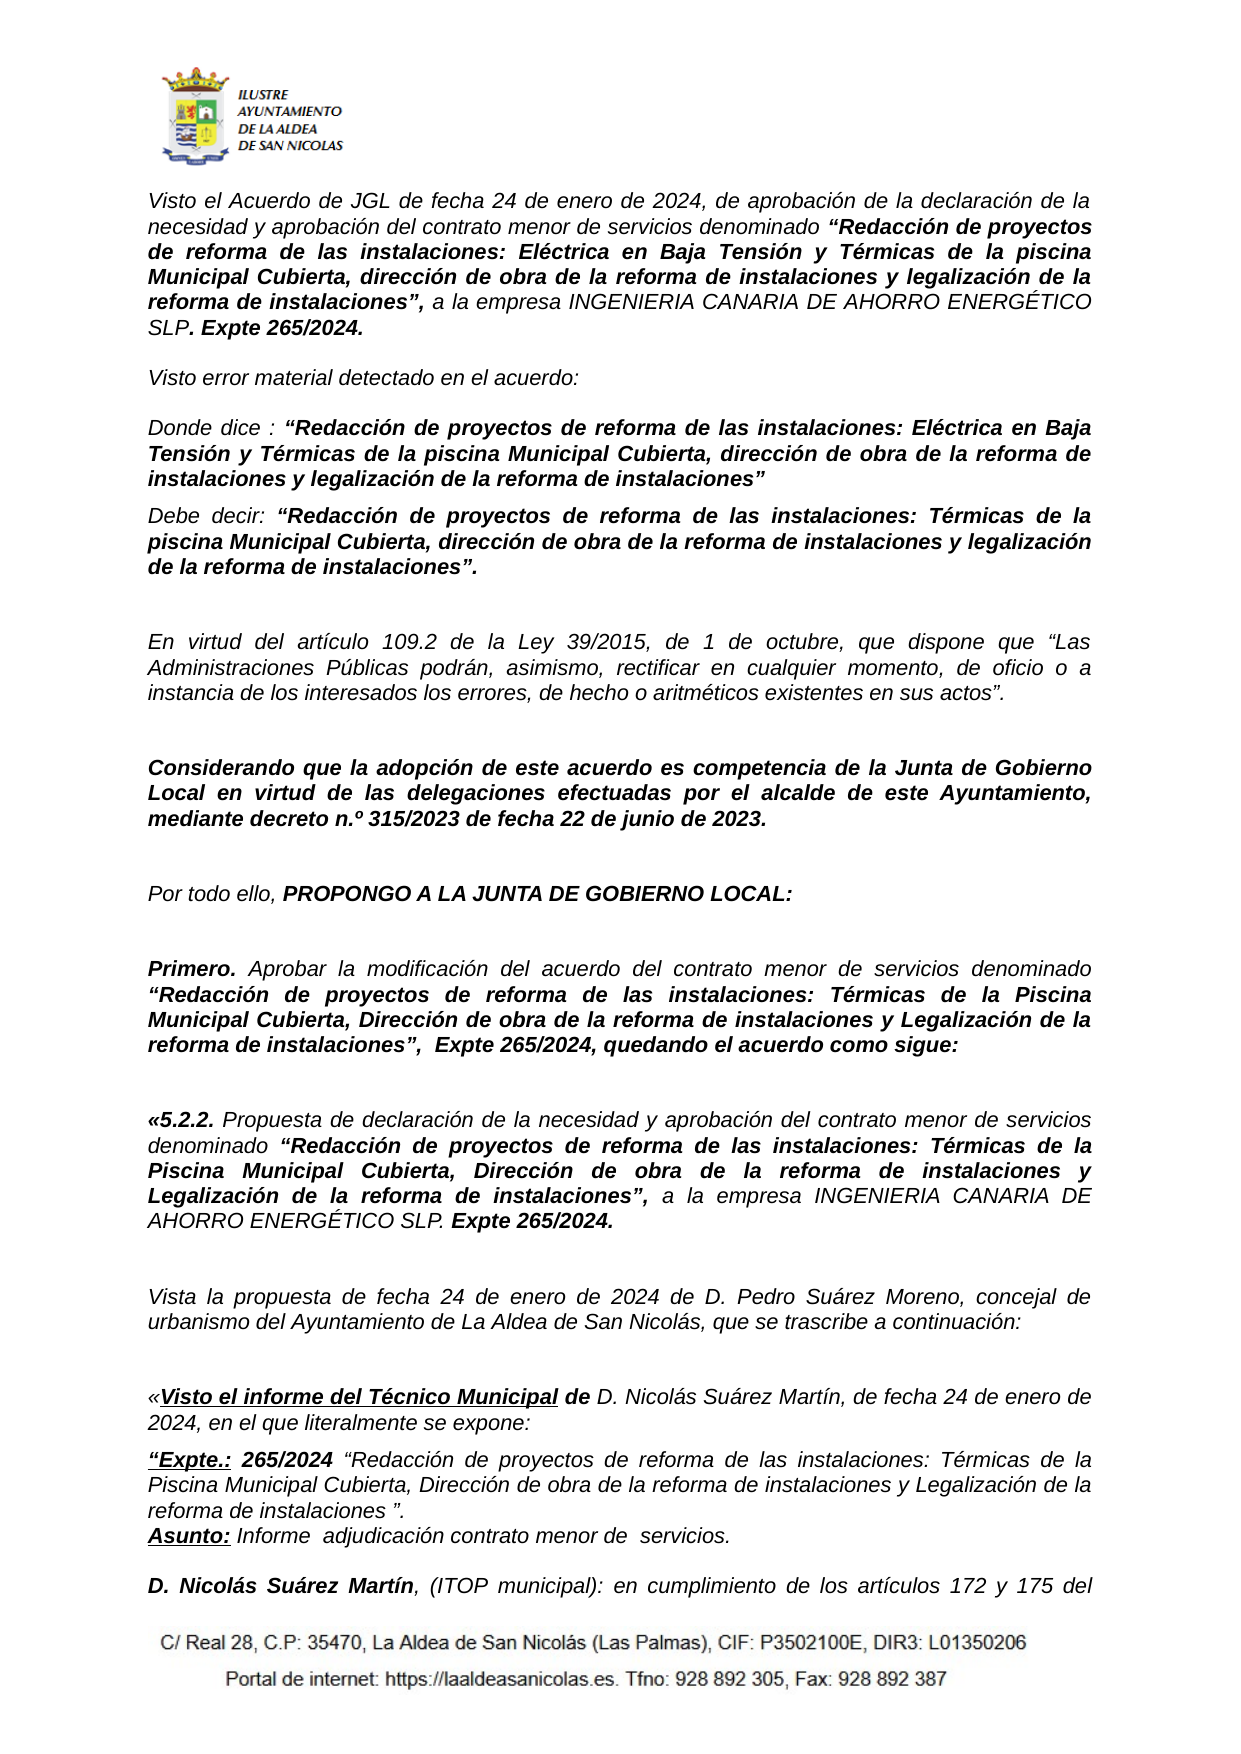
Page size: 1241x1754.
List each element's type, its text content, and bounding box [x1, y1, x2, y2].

text Asunto: Informe adjudicación contrato menor de servicios. [148, 1523, 1093, 1548]
text Primero. Aprobar la modificación del acuerdo del contrato menor de servicios denominado “Redacción de proyectos de reforma de las instalaciones: Térmicas de la Piscina Municipal Cubierta, Dirección de obra de la reforma de instalaciones y Legalización de la reforma de instalaciones”, Expte 265/2024, quedando el acuerdo como sigue: [148, 956, 1093, 1057]
text Considerando que la adopción de este acuerdo es competencia de la Junta de Gobierno Local en virtud de las delegaciones efectuadas por el alcalde de este Ayuntamiento, mediante decreto n.º 315/2023 de fecha 22 de junio de 2023. [148, 755, 1093, 831]
text Por todo ello, PROPONGO A LA JUNTA DE GOBIERNO LOCAL: [148, 881, 1093, 906]
text Debe decir: “Redacción de proyectos de reforma de las instalaciones: Térmicas de la piscina Municipal Cubierta, dirección de obra de la reforma de instalaciones y legalización de la reforma de instalaciones”. [148, 503, 1093, 579]
picture [148, 1626, 1034, 1695]
text Visto error material detectado en el acuerdo: [148, 365, 1093, 390]
text Visto el Acuerdo de JGL de fecha 24 de enero de 2024, de aprobación de la declaración de la necesidad y aprobación del contrato menor de servicios denominado “Redacción de proyectos de reforma de las instalaciones: Eléctrica en Baja Tensión y Térmicas de la piscina Municipal Cubierta, dirección de obra de la reforma de instalaciones y legalización de la reforma de instalaciones”, a la empresa INGENIERIA CANARIA DE AHORRO ENERGÉTICO SLP. Expte 265/2024. [148, 188, 1093, 340]
text Donde dice : “Redacción de proyectos de reforma de las instalaciones: Eléctrica en Baja Tensión y Térmicas de la piscina Municipal Cubierta, dirección de obra de la reforma de instalaciones y legalización de la reforma de instalaciones” [148, 415, 1093, 491]
text En virtud del artículo 109.2 de la Ley 39/2015, de 1 de octubre, que dispone que “Las Administraciones Públicas podrán, asimismo, rectificar en cualquier momento, de oficio o a instancia de los interesados los errores, de hecho o aritméticos existentes en sus actos”. [148, 629, 1093, 705]
text «5.2.2. Propuesta de declaración de la necesidad y aprobación del contrato menor de servicios denominado “Redacción de proyectos de reforma de las instalaciones: Térmicas de la Piscina Municipal Cubierta, Dirección de obra de la reforma de instalaciones y Legalización de la reforma de instalaciones”, a la empresa INGENIERIA CANARIA DE AHORRO ENERGÉTICO SLP. Expte 265/2024. [148, 1107, 1093, 1233]
text “Expte.: 265/2024 “Redacción de proyectos de reforma de las instalaciones: Térmicas de la Piscina Municipal Cubierta, Dirección de obra de la reforma de instalaciones y Legalización de la reforma de instalaciones ”. [148, 1447, 1093, 1523]
text Vista la propuesta de fecha 24 de enero de 2024 de D. Pedro Suárez Moreno, concejal de urbanismo del Ayuntamiento de La Aldea de San Nicolás, que se trascribe a continuación: [148, 1284, 1093, 1334]
picture [148, 59, 359, 173]
text «Visto el informe del Técnico Municipal de D. Nicolás Suárez Martín, de fecha 24 de enero de 2024, en el que literalmente se expone: [148, 1384, 1093, 1435]
text D. Nicolás Suárez Martín, (ITOP municipal): en cumplimiento de los artículos 172 y 175 del [148, 1573, 1093, 1598]
